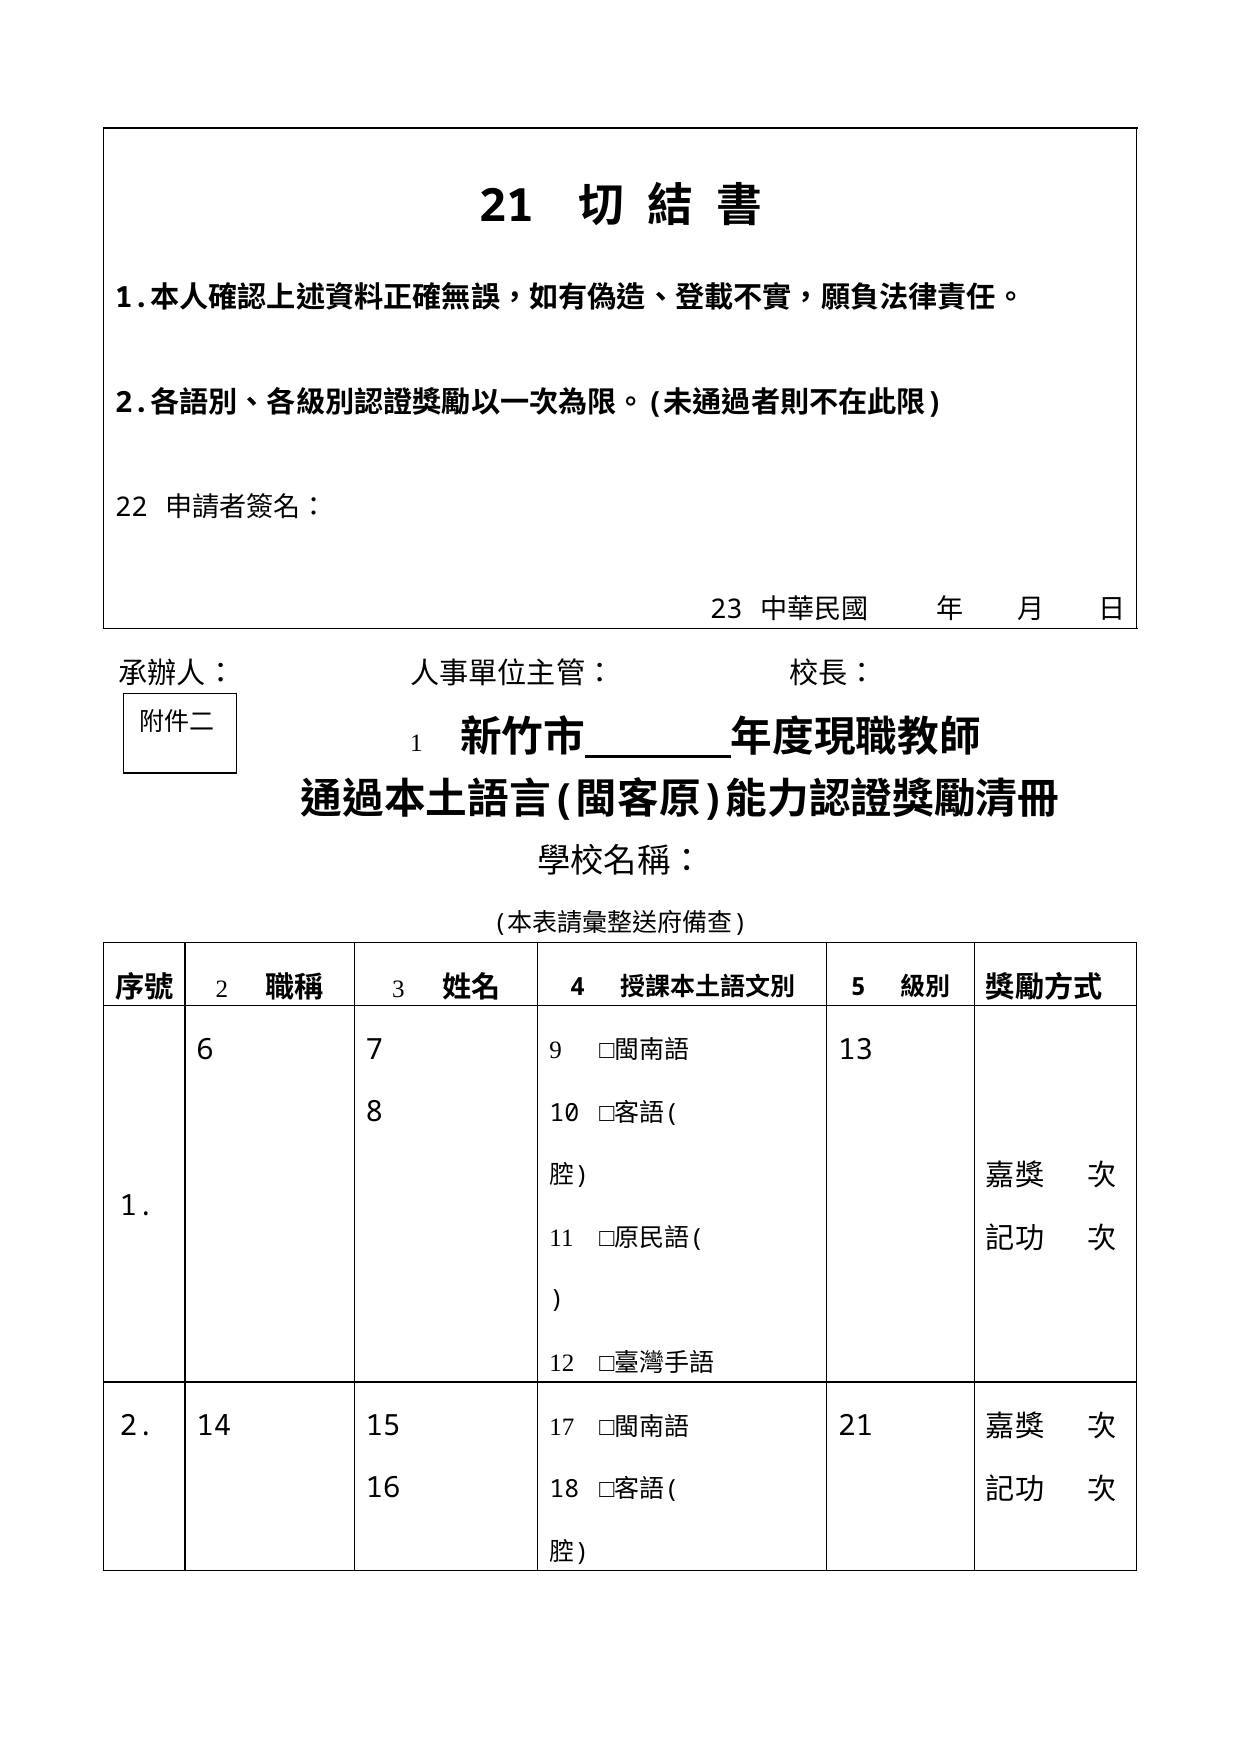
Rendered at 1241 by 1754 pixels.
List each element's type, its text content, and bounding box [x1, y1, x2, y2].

table_cell [186, 1383, 354, 1570]
table_header 姓名 [355, 943, 537, 1005]
text 學校名稱： (本表請彙整送府備查) [118, 817, 1122, 942]
table_cell [827, 1383, 974, 1570]
table_cell □閩南語 □客語( 腔) □原民語( ) □臺灣手語 [538, 1383, 826, 1570]
table_header 獎勵方式 [975, 943, 1136, 1005]
table_cell 嘉獎 次 記功 次 [975, 1383, 1136, 1570]
table_header 授課本土語文別 [538, 943, 826, 1005]
table_header 級別 [827, 943, 974, 1005]
list 附件二 [139, 701, 221, 738]
table_cell [186, 1006, 354, 1381]
table_cell 嘉獎 次 記功 次 [975, 1006, 1136, 1381]
table_cell [355, 1383, 537, 1570]
text 承辦人： 人事單位主管： 校長： [118, 629, 1122, 692]
table_cell [104, 1383, 184, 1570]
table_cell 切 結 書 1.本人確認上述資料正確無誤，如有偽造、登載不實，願負法律責任。 2.各語別、各級別認證獎勵以一次為限。(未通過者則不在此限) 申請者簽名： 中華民國 年 月 日 [104, 129, 1136, 628]
table_cell [827, 1006, 974, 1381]
table_header 序號 [104, 943, 184, 1005]
table_header 職稱 [186, 943, 354, 1005]
list 新竹市 年度現職教師 通過本土語言(閩客原)能力認證獎勵清冊 [118, 692, 1122, 817]
table_cell □閩南語 □客語( 腔) □原民語( ) □臺灣手語 [538, 1006, 826, 1381]
table_cell [355, 1006, 537, 1381]
table_cell [104, 1006, 184, 1381]
